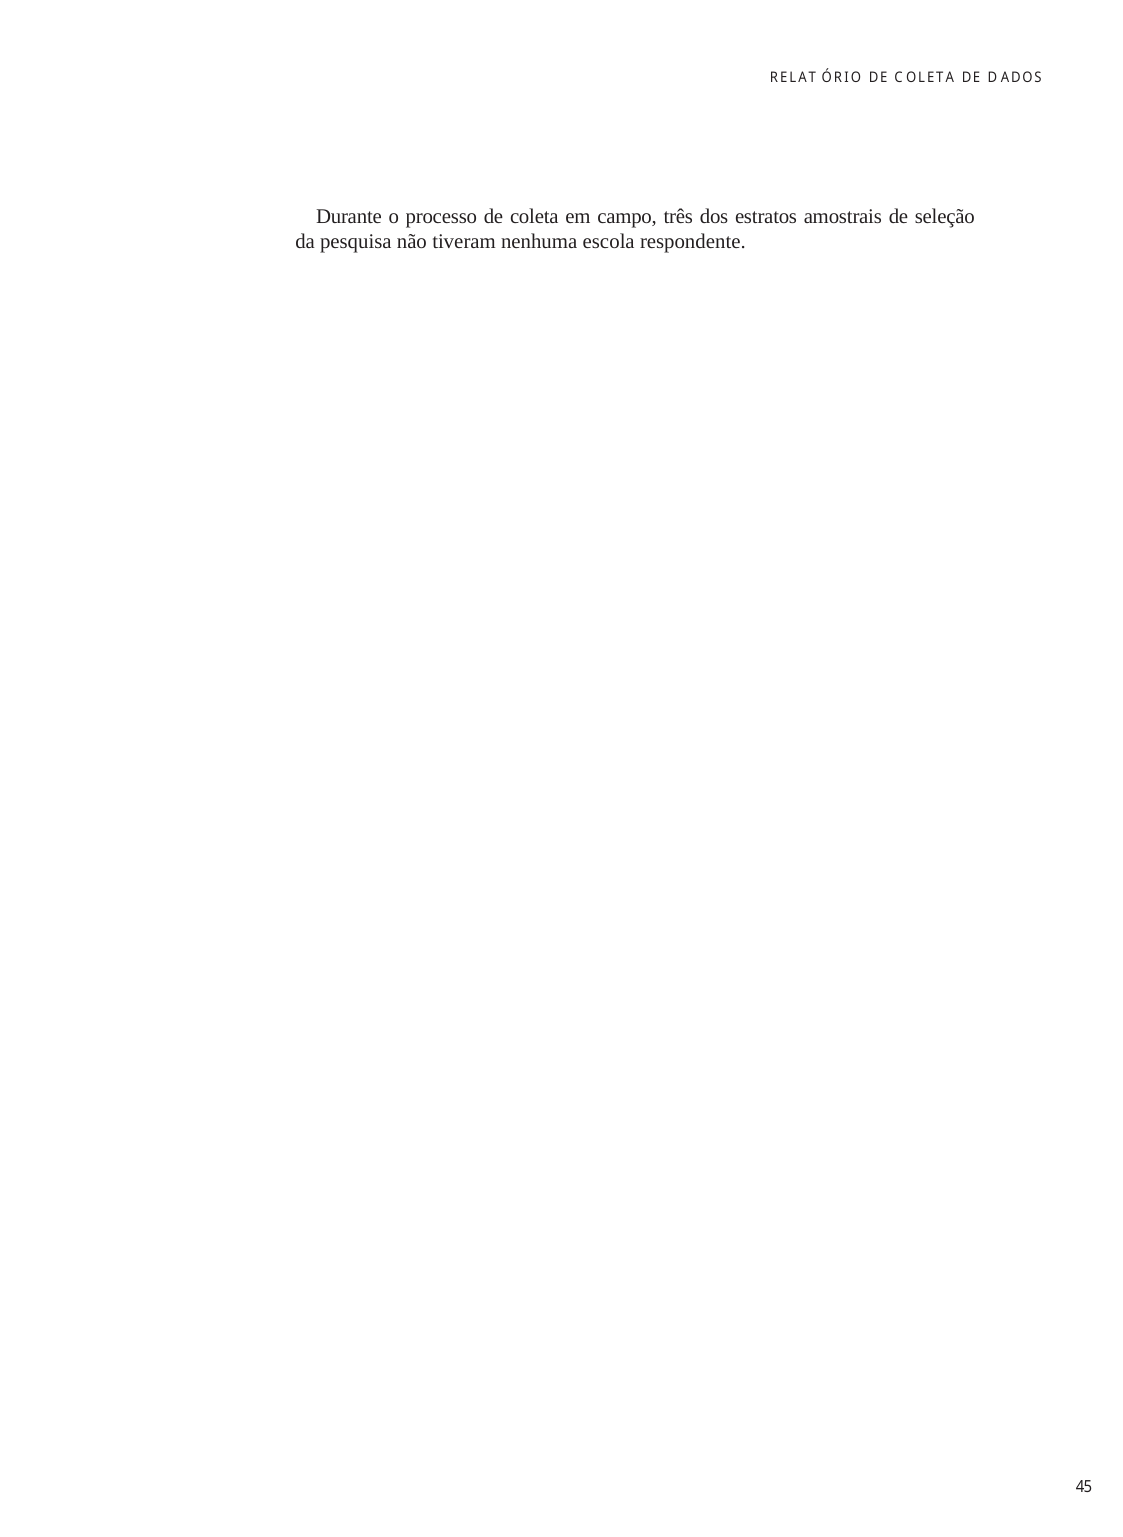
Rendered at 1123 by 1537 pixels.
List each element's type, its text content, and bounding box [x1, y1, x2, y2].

text Durante o processo de coleta em campo, três dos estratos amostrais de seleção da pesquisa não tiveram nenhuma escola respondente. [295, 204, 976, 253]
